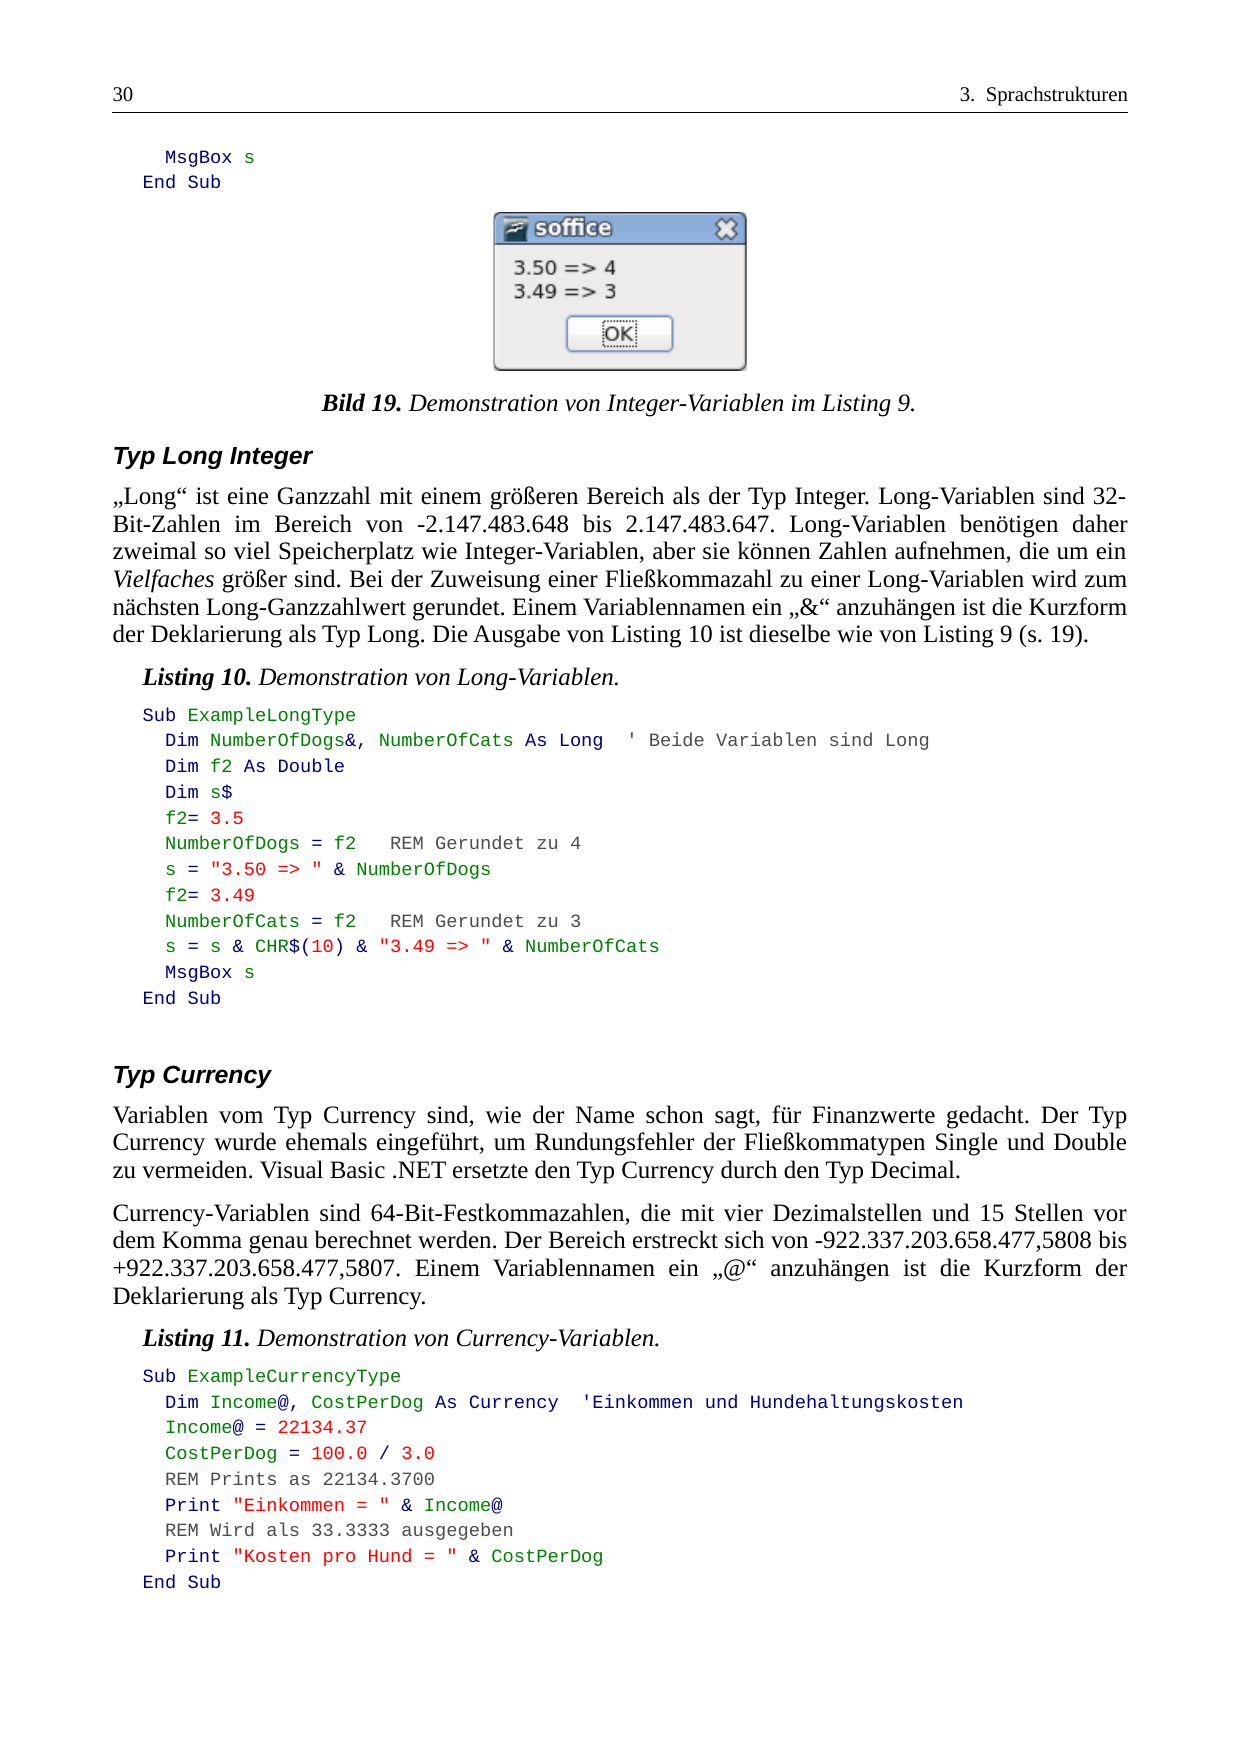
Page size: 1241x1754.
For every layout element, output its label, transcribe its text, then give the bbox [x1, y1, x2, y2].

text Bild 19. Demonstration von Integer-Variablen im Listing 9. [112, 389, 1128, 417]
text End Sub [142, 1573, 1128, 1594]
text Dim s$ [142, 783, 1128, 804]
text f2= 3.5 [142, 808, 1128, 830]
text f2= 3.49 [142, 886, 1128, 907]
text MsgBox s [142, 963, 1128, 984]
text Variablen vom Typ Currency sind, wie der Name schon sagt, für Finanzwerte gedacht. Der Typ Currency wurde ehemals eingeführt, um Rundungsfehler der Fließkommatypen Single und Double zu vermeiden. Visual Basic .NET ersetzte den Typ Currency durch den Typ Decimal. [112, 1101, 1128, 1184]
text Dim f2 As Double [142, 757, 1128, 778]
text Print "Einkommen = " & Income@ [142, 1495, 1128, 1517]
text End Sub [142, 173, 1128, 194]
text s = s & CHR$(10) & "3.49 => " & NumberOfCats [142, 937, 1128, 958]
subtitle Typ Long Integer [112, 442, 1128, 469]
text Sub ExampleCurrencyType [142, 1367, 1128, 1388]
text NumberOfCats = f2 REM Gerundet zu 3 [142, 911, 1128, 933]
text Income@ = 22134.37 [142, 1418, 1128, 1439]
text Dim NumberOfDogs&, NumberOfCats As Long ' Beide Variablen sind Long [142, 731, 1128, 752]
text „Long“ ist eine Ganzzahl mit einem größeren Bereich als der Typ Integer. Long-Variablen sind 32-Bit-Zahlen im Bereich von -2.147.483.648 bis 2.147.483.647. Long-Variablen benötigen daher zweimal so viel Speicherplatz wie Integer-Variablen, aber sie können Zahlen aufnehmen, die um ein Vielfaches größer sind. Bei der Zuweisung einer Fließkommazahl zu einer Long-Variablen wird zum nächsten Long-Ganzzahlwert gerundet. Einem Variablennamen ein „&“ anzuhängen ist die Kurzform der Deklarierung als Typ Long. Die Ausgabe von Listing 10 ist dieselbe wie von Listing 9 (s. Bild 19). [112, 482, 1128, 648]
list Listing 10. Demonstration von Long-Variablen. [142, 663, 1128, 691]
text Dim Income@, CostPerDog As Currency 'Einkommen und Hundehaltungskosten [142, 1392, 1128, 1414]
text Currency-Variablen sind 64-Bit-Festkommazahlen, die mit vier Dezimalstellen und 15 Stellen vor dem Komma genau berechnet werden. Der Bereich erstreckt sich von -922.337.203.658.477,5808 bis +922.337.203.658.477,5807. Einem Variablennamen ein „@“ anzuhängen ist die Kurzform der Deklarierung als Typ Currency. [112, 1199, 1128, 1309]
text NumberOfDogs = f2 REM Gerundet zu 4 [142, 834, 1128, 855]
text REM Prints as 22134.3700 [142, 1470, 1128, 1491]
subtitle Typ Currency [112, 1061, 1128, 1088]
text End Sub [142, 988, 1128, 1010]
text MsgBox s [142, 148, 1128, 169]
text REM Wird als 33.3333 ausgegeben [142, 1521, 1128, 1542]
text s = "3.50 => " & NumberOfDogs [142, 860, 1128, 881]
list Listing 11. Demonstration von Currency-Variablen. [142, 1324, 1128, 1352]
text CostPerDog = 100.0 / 3.0 [142, 1444, 1128, 1465]
text Sub ExampleLongType [142, 706, 1128, 727]
picture [493, 212, 747, 371]
text Print "Kosten pro Hund = " & CostPerDog [142, 1547, 1128, 1568]
